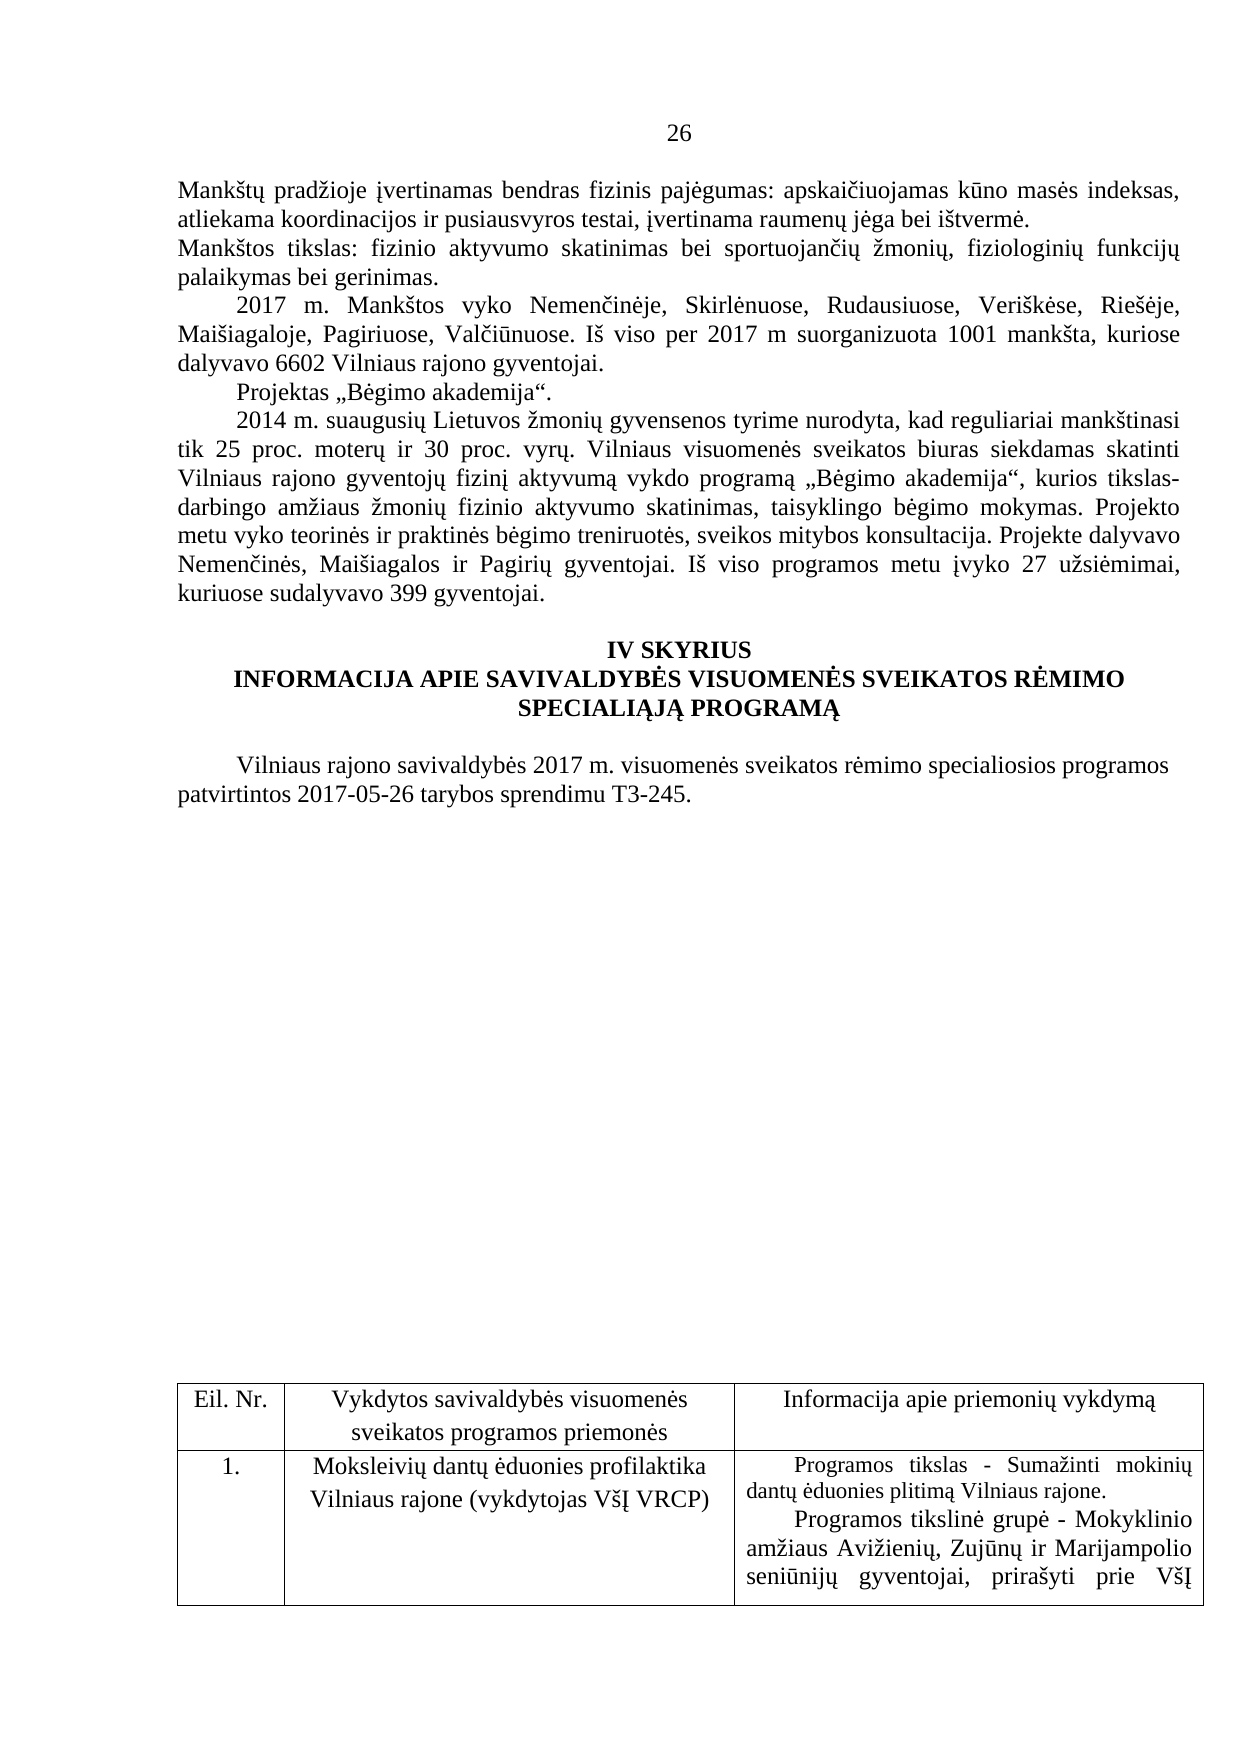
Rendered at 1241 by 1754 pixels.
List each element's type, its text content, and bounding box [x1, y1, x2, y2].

table_header Informacija apie priemonių vykdymą [735, 1384, 1203, 1450]
text IV SKYRIUS [177, 636, 1181, 664]
table_cell 1. [178, 1451, 284, 1605]
table_cell Programos tikslas - Sumažinti mokinių dantų ėduonies plitimą Vilniaus rajone. Programos tikslinė grupė - Mokyklinio amžiaus Avižienių, Zujūnų ir Marijampolio seniūnijų gyventojai, prirašyti prie VšĮ [735, 1451, 1203, 1605]
table_header Vykdytos savivaldybės visuomenės sveikatos programos priemonės [285, 1384, 734, 1450]
text Mankštų pradžioje įvertinamas bendras fizinis pajėgumas: apskaičiuojamas kūno masės indeksas, atliekama koordinacijos ir pusiausvyros testai, įvertinama raumenų jėga bei ištvermė. [177, 176, 1181, 233]
text 2014 m. suaugusių Lietuvos žmonių gyvensenos tyrime nurodyta, kad reguliariai mankštinasi tik 25 proc. moterų ir 30 proc. vyrų. Vilniaus visuomenės sveikatos biuras siekdamas skatinti Vilniaus rajono gyventojų fizinį aktyvumą vykdo programą „Bėgimo akademija“, kurios tikslas- darbingo amžiaus žmonių fizinio aktyvumo skatinimas, taisyklingo bėgimo mokymas. Projekto metu vyko teorinės ir praktinės bėgimo treniruotės, sveikos mitybos konsultacija. Projekte dalyvavo Nemenčinės, Maišiagalos ir Pagirių gyventojai. Iš viso programos metu įvyko 27 užsiėmimai, kuriuose sudalyvavo 399 gyventojai. [177, 406, 1181, 607]
text 2017 m. Mankštos vyko Nemenčinėje, Skirlėnuose, Rudausiuose, Veriškėse, Riešėje, Maišiagaloje, Pagiriuose, Valčiūnuose. Iš viso per 2017 m suorganizuota 1001 mankšta, kuriose dalyvavo 6602 Vilniaus rajono gyventojai. [177, 291, 1181, 377]
text Mankštos tikslas: fizinio aktyvumo skatinimas bei sportuojančių žmonių, fiziologinių funkcijų palaikymas bei gerinimas. [177, 233, 1181, 291]
text Vilniaus rajono savivaldybės 2017 m. visuomenės sveikatos rėmimo specialiosios programos patvirtintos 2017-05-26 tarybos sprendimu T3-245. [177, 751, 1181, 808]
table_header Eil. Nr. [178, 1384, 284, 1450]
text Projektas „Bėgimo akademija“. [177, 377, 1181, 406]
text INFORMACIJA APIE SAVIVALDYBĖS VISUOMENĖS SVEIKATOS RĖMIMO SPECIALIĄJĄ PROGRAMĄ [177, 664, 1181, 722]
table_cell Moksleivių dantų ėduonies profilaktika Vilniaus rajone (vykdytojas VšĮ VRCP) [285, 1451, 734, 1605]
